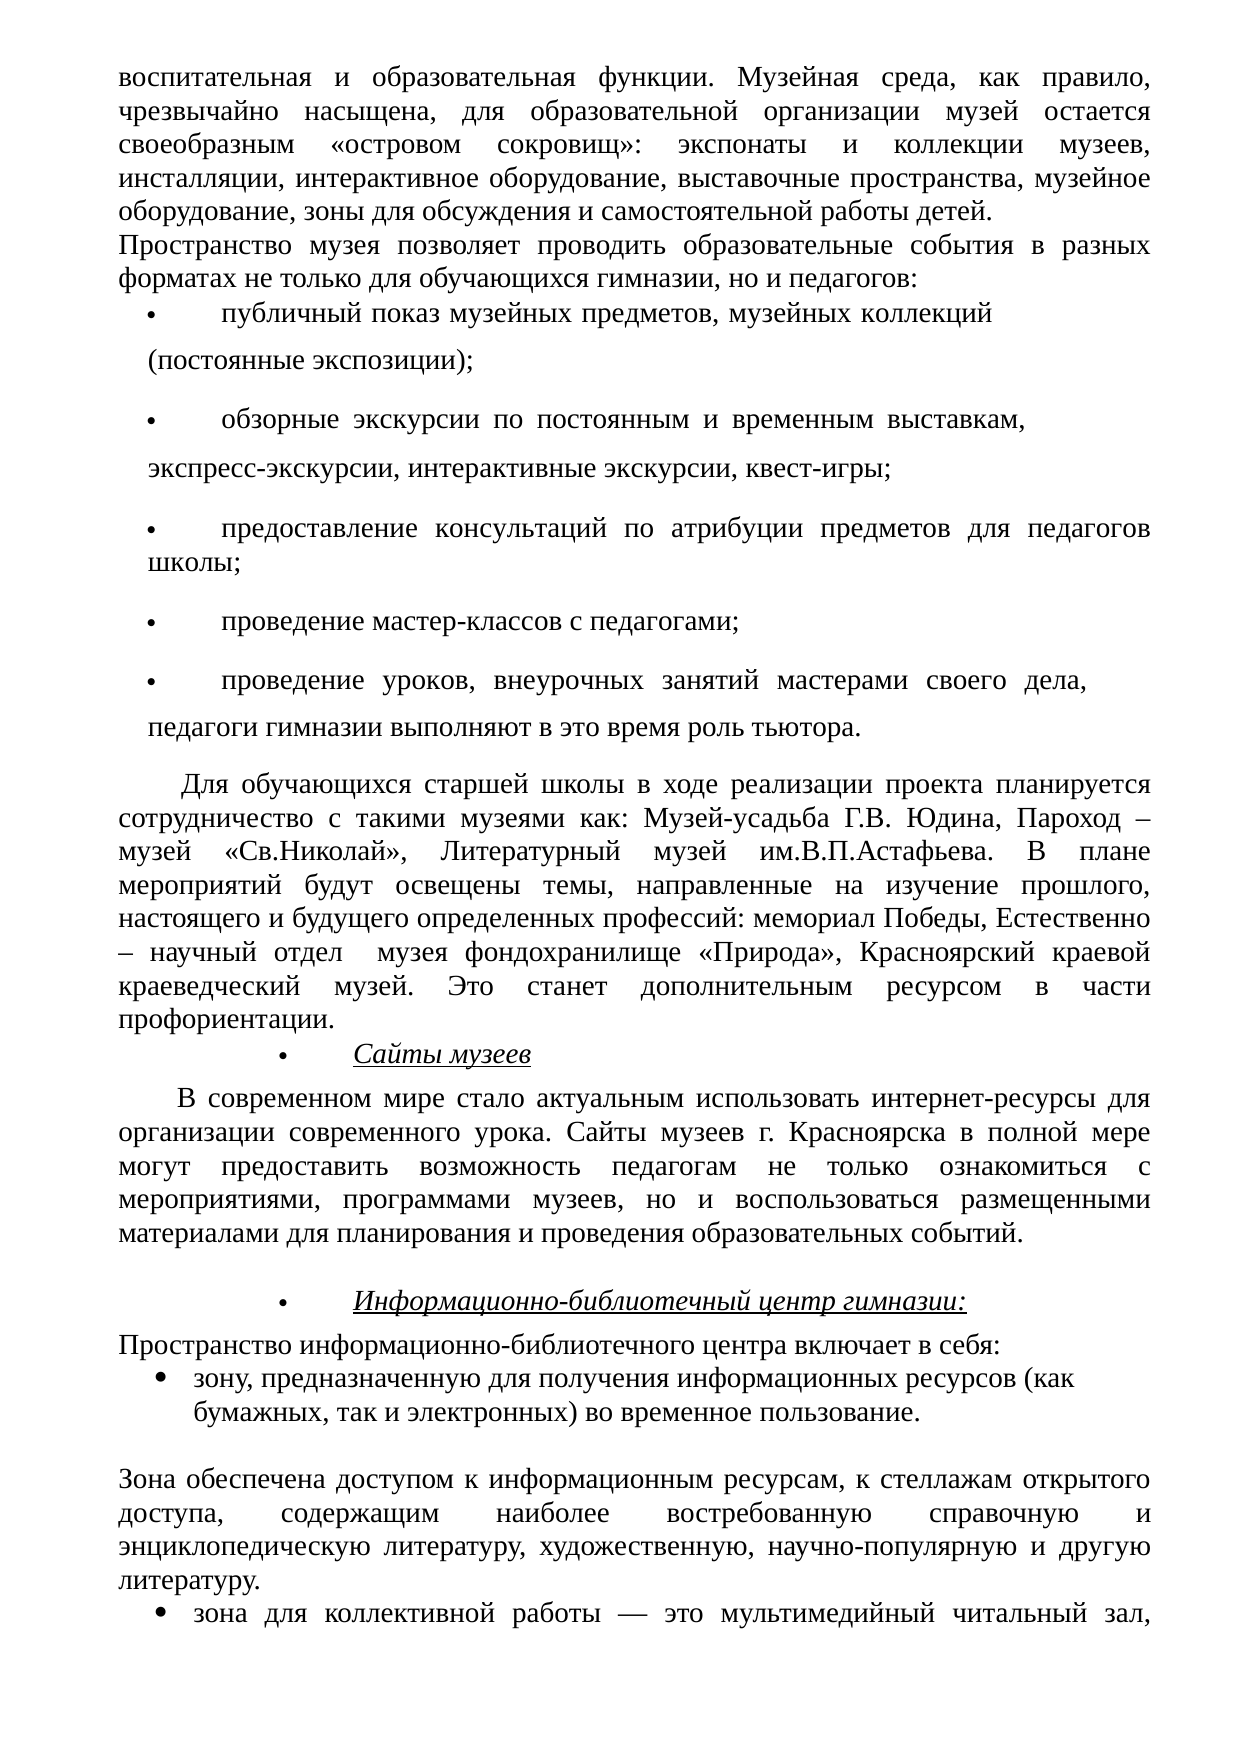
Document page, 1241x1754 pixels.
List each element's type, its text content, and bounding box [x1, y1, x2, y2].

text Пространство информационно-библиотечного центра включает в себя: [118, 1327, 1152, 1360]
text Для обучающихся старшей школы в ходе реализации проекта планируется сотрудничество с такими музеями как: Музей-усадьба Г.В. Юдина, Пароход – музей «Св.Николай», Литературный музей им.В.П.Астафьева. В плане мероприятий будут освещены темы, направленные на изучение прошлого, настоящего и будущего определенных профессий: мемориал Победы, Естественно – научный отдел музея фондохранилище «Природа», Красноярский краевой краеведческий музей. Это станет дополнительным ресурсом в части профориентации. [118, 766, 1152, 1035]
list публичный показ музейных предметов, музейных коллекций (постоянные экспозиции); [148, 295, 993, 375]
text В современном мире стало актуальным использовать интернет-ресурсы для организации современного урока. Сайты музеев г. Красноярска в полной мере могут предоставить возможность педагогам не только ознакомиться с мероприятиями, программами музеев, но и воспользоваться размещенными материалами для планирования и проведения образовательных событий. [118, 1081, 1152, 1248]
list зона для коллективной работы — это мультимедийный читальный зал, [156, 1595, 1152, 1629]
list Информационно-библиотечный центр гимназии: [279, 1283, 1152, 1316]
list обзорные экскурсии по постоянным и временным выставкам, экспресс-экскурсии, интерактивные экскурсии, квест-игры; [148, 402, 1027, 484]
list зону, предназначенную для получения информационных ресурсов (как бумажных, так и электронных) во временное пользование. [156, 1360, 1152, 1428]
text воспитательная и образовательная функции. Музейная среда, как правило, чрезвычайно насыщена, для образовательной организации музей остается своеобразным «островом сокровищ»: экспонаты и коллекции музеев, инсталляции, интерактивное оборудование, выставочные пространства, музейное оборудование, зоны для обсуждения и самостоятельной работы детей. [118, 59, 1152, 227]
list проведение мастер-классов с педагогами; [148, 603, 1152, 637]
list проведение уроков, внеурочных занятий мастерами своего дела, педагоги гимназии выполняют в это время роль тьютора. [148, 662, 1088, 743]
list предоставление консультаций по атрибуции предметов для педагогов школы; [148, 510, 1152, 577]
text Пространство музея позволяет проводить образовательные события в разных форматах не только для обучающихся гимназии, но и педагогов: [118, 227, 1152, 294]
list Сайты музеев [279, 1037, 1152, 1070]
text Зона обеспечена доступом к информационным ресурсам, к стеллажам открытого доступа, содержащим наиболее востребованную справочную и энциклопедическую литературу, художественную, научно-популярную и другую литературу. [118, 1461, 1152, 1595]
